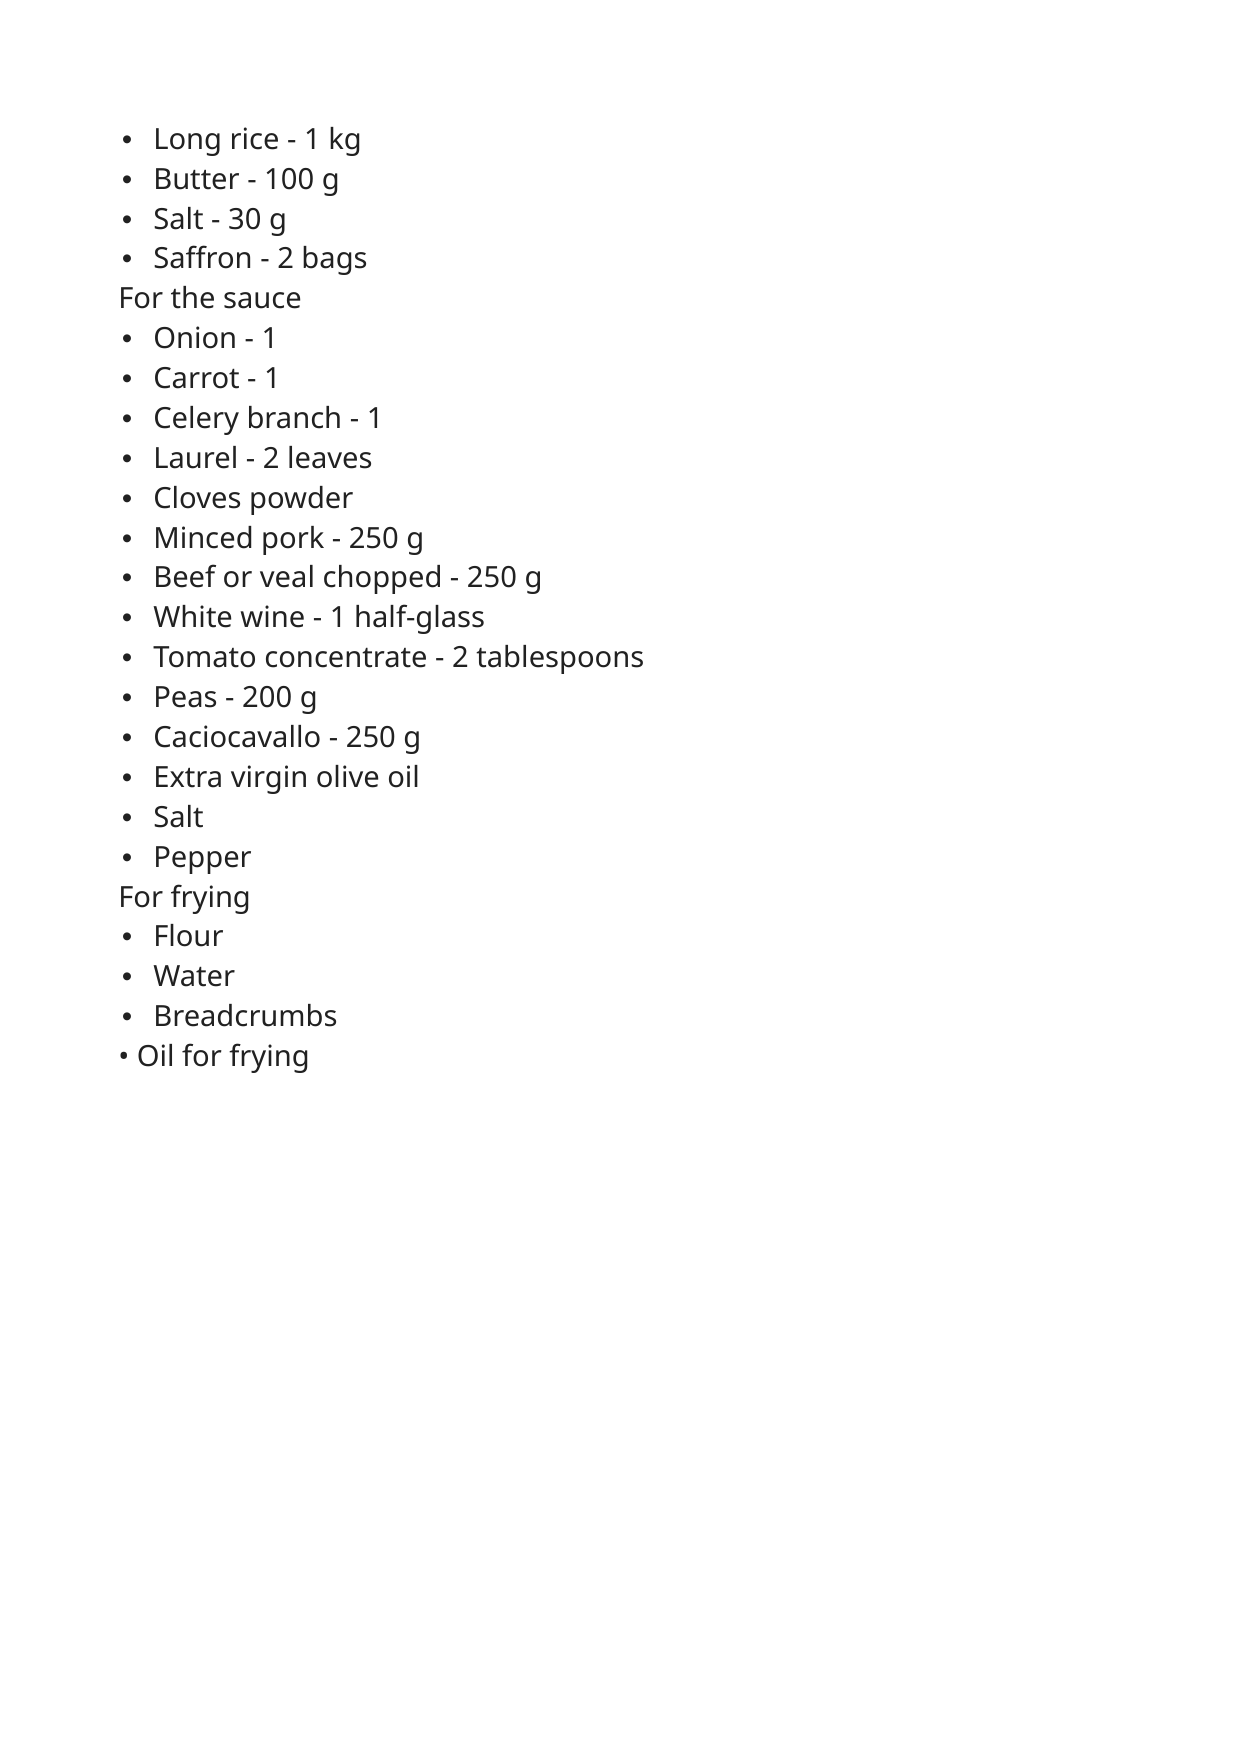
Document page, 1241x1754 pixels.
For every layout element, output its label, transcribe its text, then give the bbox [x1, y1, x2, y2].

text • Saffron - 2 bags [118, 238, 1122, 278]
text • Salt [118, 796, 1122, 836]
text • Carrot - 1 [118, 357, 1122, 397]
text • Caciocavallo - 250 g [118, 716, 1122, 756]
text • Breadcrumbs [118, 995, 1122, 1035]
text • Cloves powder [118, 477, 1122, 517]
text • Flour [118, 916, 1122, 956]
text • Beef or veal chopped - 250 g [118, 557, 1122, 597]
text • White wine - 1 half-glass [118, 597, 1122, 637]
text • Butter - 100 g [118, 158, 1122, 198]
text • Water [118, 956, 1122, 995]
text • Peas - 200 g [118, 676, 1122, 716]
text • Minced pork - 250 g [118, 517, 1122, 557]
text • Laurel - 2 leaves [118, 437, 1122, 477]
text For the sauce [118, 278, 1122, 317]
text • Pepper [118, 836, 1122, 876]
text • Long rice - 1 kg [118, 118, 1122, 158]
text For frying [118, 876, 1122, 916]
text • Extra virgin olive oil [118, 756, 1122, 796]
text • Salt - 30 g [118, 198, 1122, 238]
text • Onion - 1 [118, 317, 1122, 357]
text • Celery branch - 1 [118, 397, 1122, 437]
text • Tomato concentrate - 2 tablespoons [118, 637, 1122, 676]
text • Oil for frying [118, 1035, 1122, 1075]
